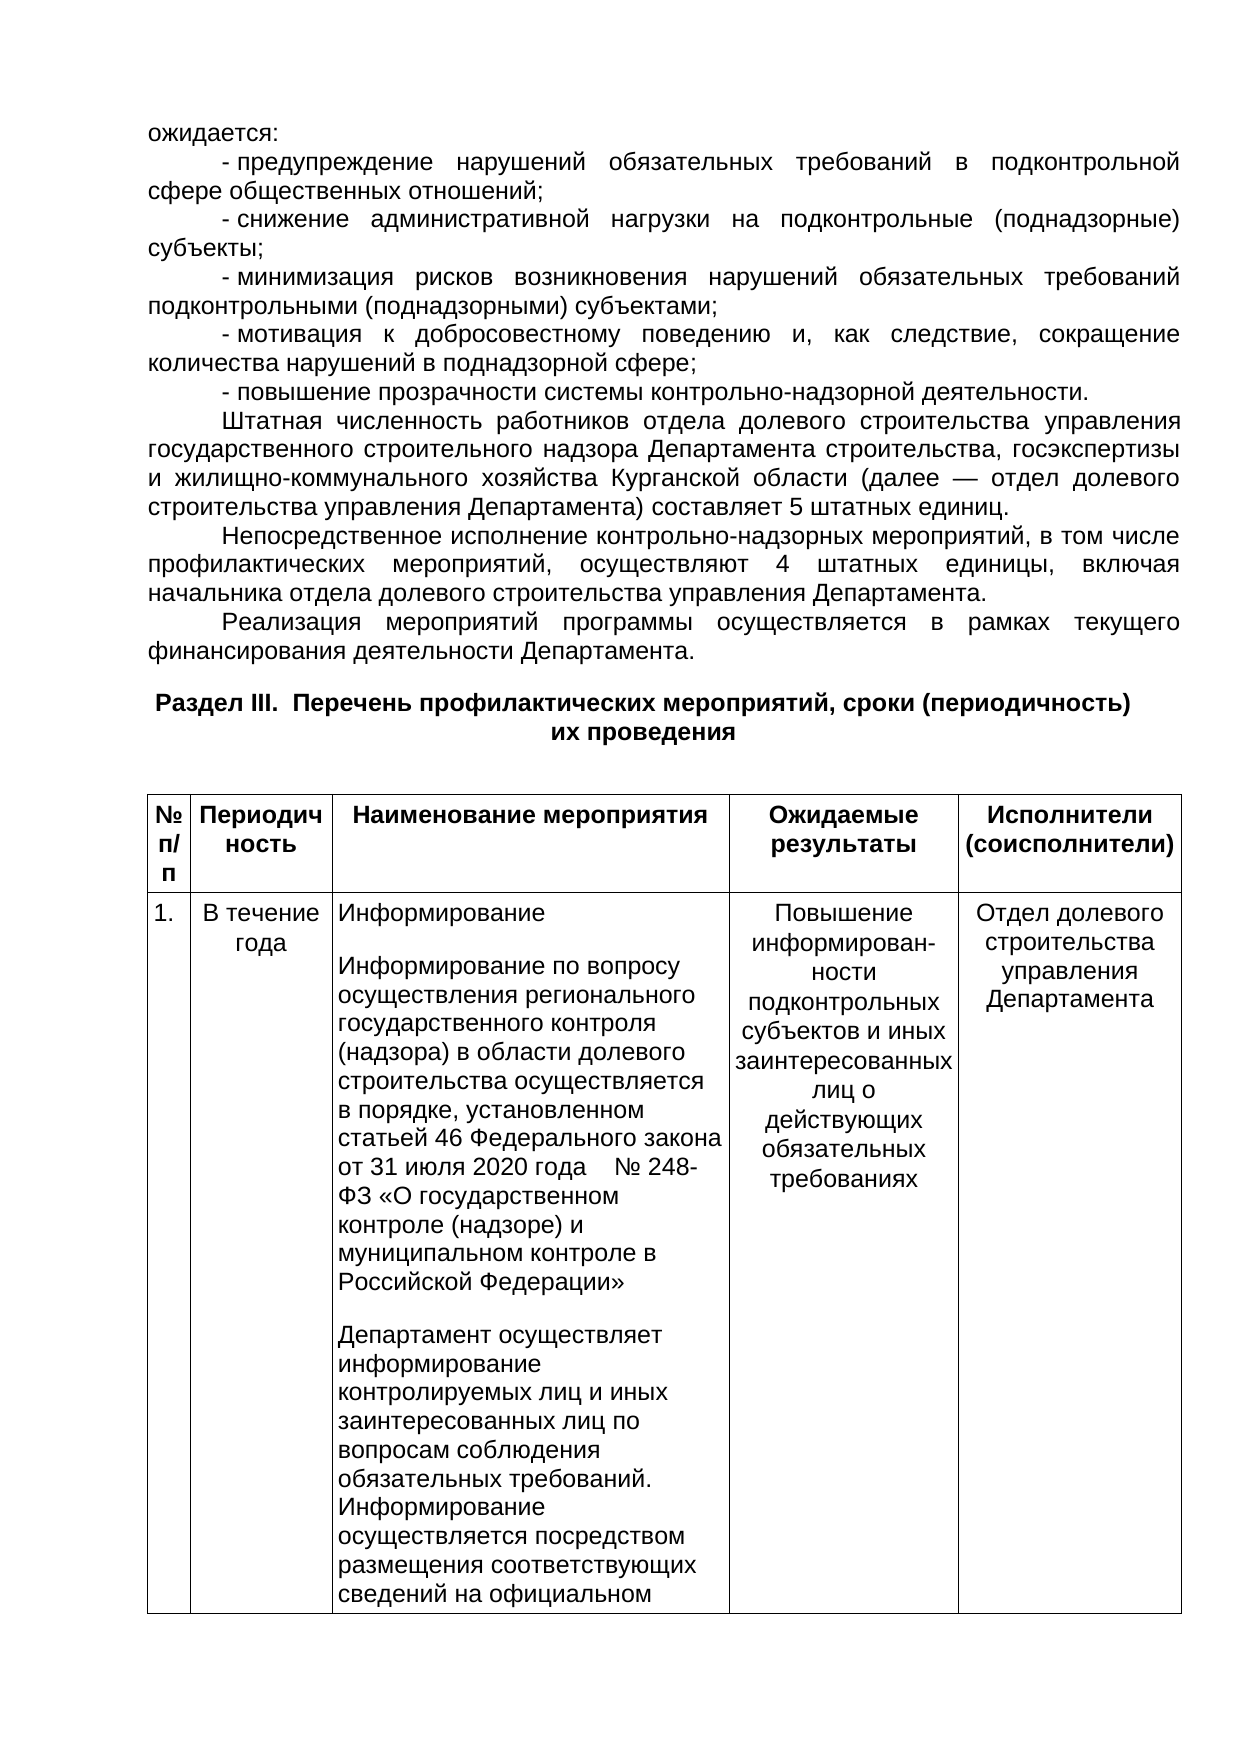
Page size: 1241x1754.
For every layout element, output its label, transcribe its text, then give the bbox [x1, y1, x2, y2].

text - предупреждение нарушений обязательных требований в подконтрольной сфере общественных отношений; [148, 147, 1181, 204]
table_cell 1. [148, 893, 190, 1613]
text - минимизация рисков возникновения нарушений обязательных требований подконтрольными (поднадзорными) субъектами; [148, 262, 1181, 319]
table_header Исполнители (соисполнители) [959, 795, 1181, 892]
table_cell Отдел долевого строительства управления Департамента [959, 893, 1181, 1613]
text Штатная численность работников отдела долевого строительства управления государственного строительного надзора Департамента строительства, госэкспертизы и жилищно-коммунального хозяйства Курганской области (далее — отдел долевого строительства управления Департамента) составляет 5 штатных единиц. [148, 406, 1181, 521]
text Непосредственное исполнение контрольно-надзорных мероприятий, в том числе профилактических мероприятий, осуществляют 4 штатных единицы, включая начальника отдела долевого строительства управления Департамента. [148, 521, 1181, 607]
table_header Ожидаемые результаты [730, 795, 958, 892]
table_cell В течение года [191, 893, 332, 1613]
text ожидается: [148, 118, 1181, 147]
table_header № п/п [148, 795, 190, 892]
text Раздел III. Перечень профилактических мероприятий, сроки (периодичность) их проведения [149, 688, 1137, 746]
text - снижение административной нагрузки на подконтрольные (поднадзорные) субъекты; [148, 204, 1181, 262]
table_header Наименование мероприятия [333, 795, 729, 892]
text - повышение прозрачности системы контрольно-надзорной деятельности. [148, 377, 1181, 406]
table_header Периодичность [191, 795, 332, 892]
text Реализация мероприятий программы осуществляется в рамках текущего финансирования деятельности Департамента. [148, 607, 1181, 664]
table_cell Повышение информирован-ности подконтрольных субъектов и иных заинтересованных лиц о действующих обязательных требованиях [730, 893, 958, 1613]
table_cell Информирование Информирование по вопросу осуществления регионального государственного контроля (надзора) в области долевого строительства осуществляется в порядке, установленном статьей 46 Федерального закона от 31 июля 2020 года № 248-ФЗ «О государственном контроле (надзоре) и муниципальном контроле в Российской Федерации» Департамент осуществляет информирование контролируемых лиц и иных заинтересованных лиц по вопросам соблюдения обязательных требований. Информирование осуществляется посредством размещения соответствующих сведений на официальном [333, 893, 729, 1613]
text - мотивация к добросовестному поведению и, как следствие, сокращение количества нарушений в поднадзорной сфере; [148, 319, 1181, 377]
